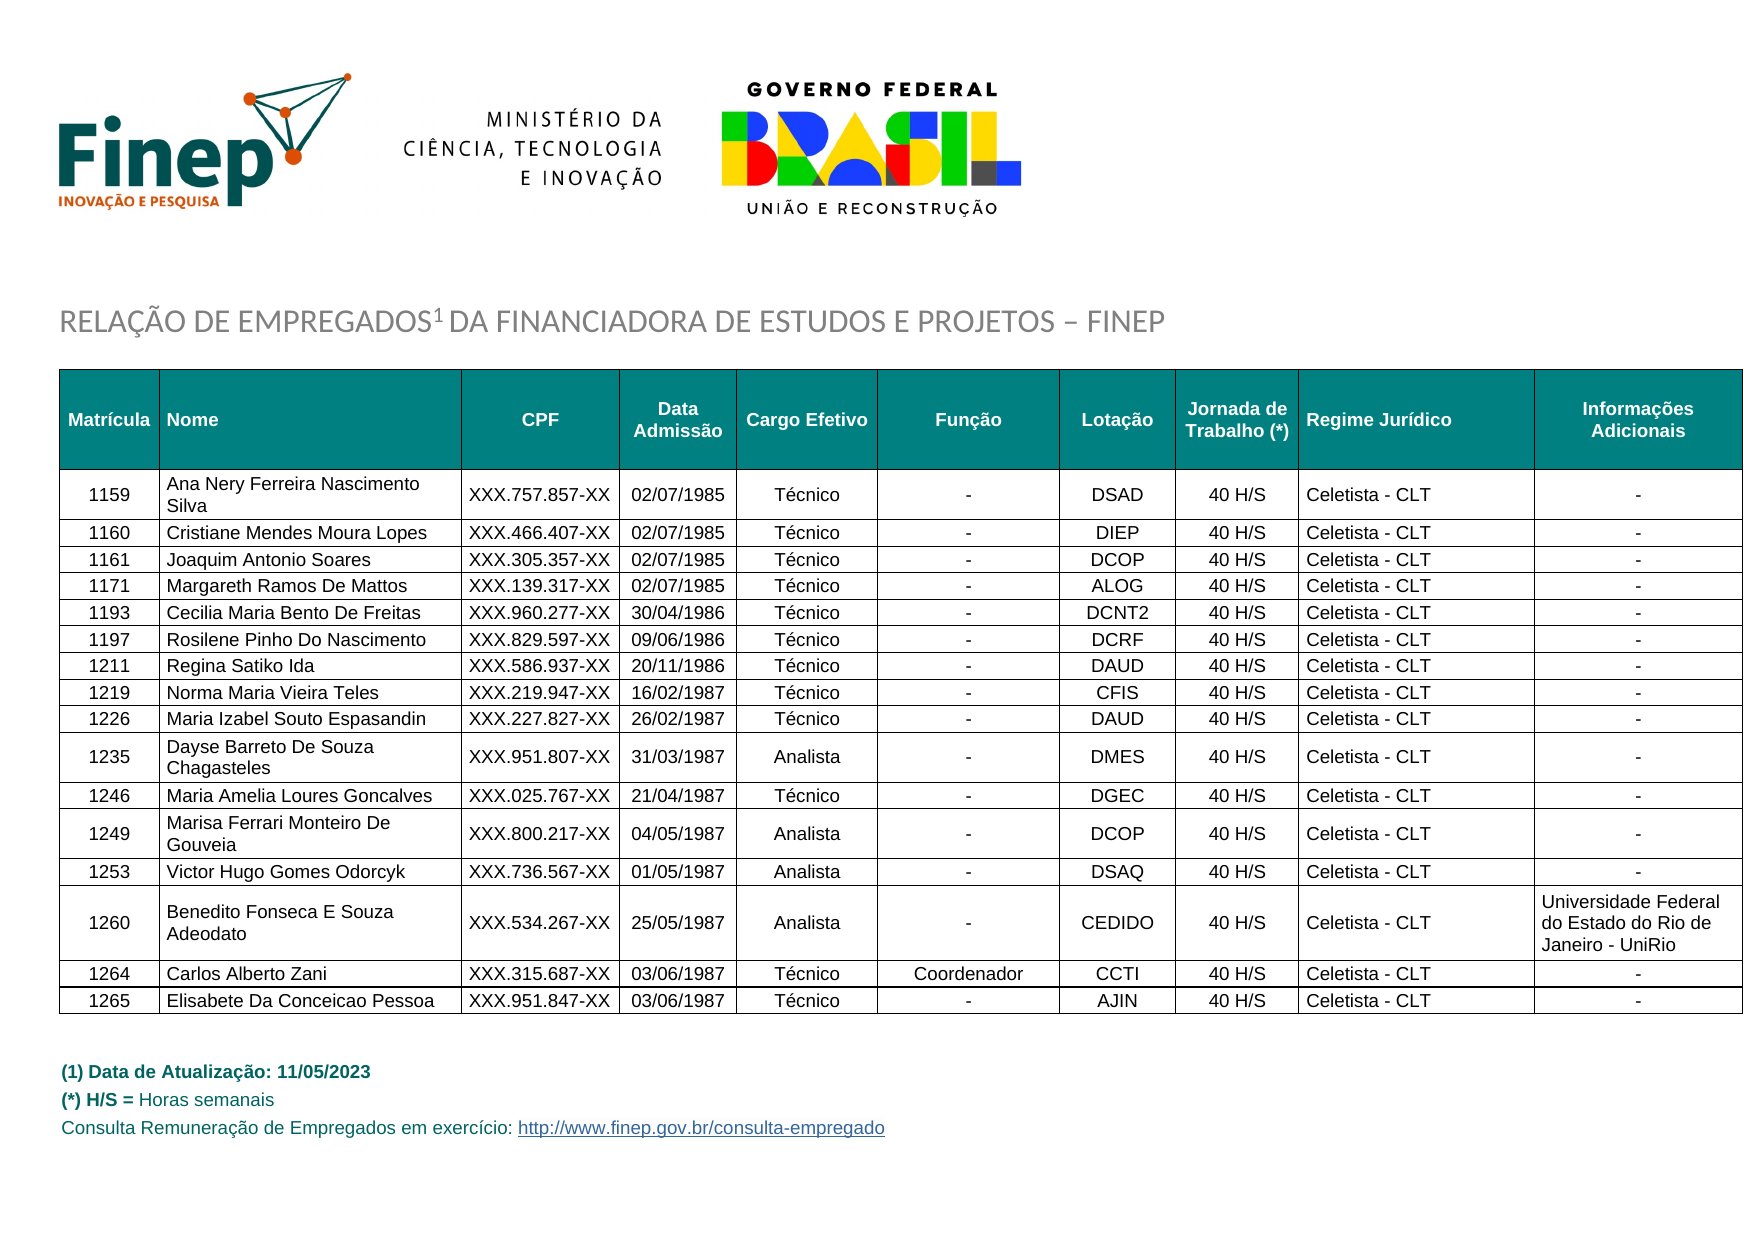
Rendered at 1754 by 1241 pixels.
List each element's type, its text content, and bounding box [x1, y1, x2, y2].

table_cell - [1535, 680, 1742, 705]
table_cell DAUD [1060, 706, 1175, 732]
table_cell 1193 [60, 600, 159, 625]
table_cell Dayse Barreto De Souza Chagasteles [160, 733, 461, 782]
table_cell 1226 [60, 706, 159, 732]
table_cell Cristiane Mendes Moura Lopes [160, 520, 461, 546]
table_cell 1246 [60, 783, 159, 808]
table_header Nome [160, 370, 461, 469]
table_cell Técnico [737, 680, 877, 705]
table_cell Analista [737, 733, 877, 782]
table_cell 21/04/1987 [620, 783, 736, 808]
table_cell XXX.025.767-XX [462, 783, 619, 808]
table_cell - [878, 573, 1059, 599]
table_cell Celetista - CLT [1299, 733, 1534, 782]
table_cell Técnico [737, 783, 877, 808]
table_cell 1260 [60, 886, 159, 960]
table_cell 1264 [60, 961, 159, 986]
table_cell XXX.466.407-XX [462, 520, 619, 546]
table_cell Victor Hugo Gomes Odorcyk [160, 859, 461, 885]
table_cell Celetista - CLT [1299, 520, 1534, 546]
table_cell DAUD [1060, 653, 1175, 678]
table_cell 16/02/1987 [620, 680, 736, 705]
table_cell 1235 [60, 733, 159, 782]
table_cell DCOP [1060, 809, 1175, 858]
table_cell 40 H/S [1176, 886, 1298, 960]
table_cell - [878, 600, 1059, 625]
table_cell Analista [737, 809, 877, 858]
table_cell - [878, 626, 1059, 652]
table_cell 40 H/S [1176, 961, 1298, 986]
table_cell 03/06/1987 [620, 961, 736, 986]
table_cell Técnico [737, 961, 877, 986]
table_cell XXX.315.687-XX [462, 961, 619, 986]
table_cell Celetista - CLT [1299, 470, 1534, 519]
table_cell Coordenador [878, 961, 1059, 986]
table_cell 09/06/1986 [620, 626, 736, 652]
table_cell Celetista - CLT [1299, 680, 1534, 705]
table_cell - [878, 680, 1059, 705]
table_cell - [1535, 733, 1742, 782]
table_cell - [1535, 783, 1742, 808]
table_cell 1160 [60, 520, 159, 546]
table_cell - [1535, 547, 1742, 572]
table_cell 1219 [60, 680, 159, 705]
table_cell DGEC [1060, 783, 1175, 808]
table_cell 02/07/1985 [620, 547, 736, 572]
table_cell CCTI [1060, 961, 1175, 986]
table_cell XXX.139.317-XX [462, 573, 619, 599]
table_cell 1197 [60, 626, 159, 652]
table_cell XXX.219.947-XX [462, 680, 619, 705]
table_cell 31/03/1987 [620, 733, 736, 782]
table_cell Técnico [737, 520, 877, 546]
table_cell DSAQ [1060, 859, 1175, 885]
table_cell 40 H/S [1176, 600, 1298, 625]
table_cell 1171 [60, 573, 159, 599]
table_cell - [878, 547, 1059, 572]
table_cell CFIS [1060, 680, 1175, 705]
table_cell DCNT2 [1060, 600, 1175, 625]
table_cell 1159 [60, 470, 159, 519]
table_cell 40 H/S [1176, 470, 1298, 519]
table_cell Técnico [737, 600, 877, 625]
table_cell Ana Nery Ferreira Nascimento Silva [160, 470, 461, 519]
table_cell Celetista - CLT [1299, 783, 1534, 808]
table_cell DCRF [1060, 626, 1175, 652]
table_cell Técnico [737, 470, 877, 519]
table_header Data Admissão [620, 370, 736, 469]
table_cell 40 H/S [1176, 653, 1298, 678]
table_cell DCOP [1060, 547, 1175, 572]
table_cell XXX.951.807-XX [462, 733, 619, 782]
table_cell Técnico [737, 988, 877, 1013]
table_cell Técnico [737, 653, 877, 678]
table_cell DMES [1060, 733, 1175, 782]
table_cell Maria Amelia Loures Goncalves [160, 783, 461, 808]
table_cell XXX.757.857-XX [462, 470, 619, 519]
table_cell XXX.951.847-XX [462, 988, 619, 1013]
table_cell 26/02/1987 [620, 706, 736, 732]
table_cell - [878, 470, 1059, 519]
table_cell Analista [737, 886, 877, 960]
table_cell Cecilia Maria Bento De Freitas [160, 600, 461, 625]
table_cell 40 H/S [1176, 809, 1298, 858]
table_cell - [1535, 706, 1742, 732]
table_cell AJIN [1060, 988, 1175, 1013]
table_cell XXX.227.827-XX [462, 706, 619, 732]
table_cell - [1535, 470, 1742, 519]
table_cell - [878, 809, 1059, 858]
table_cell - [1535, 520, 1742, 546]
table_cell 40 H/S [1176, 626, 1298, 652]
table_header Cargo Efetivo [737, 370, 877, 469]
table_cell - [878, 988, 1059, 1013]
table_cell Rosilene Pinho Do Nascimento [160, 626, 461, 652]
table_cell Analista [737, 859, 877, 885]
table_cell CEDIDO [1060, 886, 1175, 960]
table_cell 25/05/1987 [620, 886, 736, 960]
table_cell 30/04/1986 [620, 600, 736, 625]
table_cell XXX.586.937-XX [462, 653, 619, 678]
table_cell Universidade Federal do Estado do Rio de Janeiro - UniRio [1535, 886, 1742, 960]
table_cell 40 H/S [1176, 988, 1298, 1013]
table_header Matrícula [60, 370, 159, 469]
table_cell 40 H/S [1176, 680, 1298, 705]
table_cell 04/05/1987 [620, 809, 736, 858]
table_cell Marisa Ferrari Monteiro De Gouveia [160, 809, 461, 858]
table_cell Celetista - CLT [1299, 886, 1534, 960]
table_cell 40 H/S [1176, 573, 1298, 599]
table_cell DIEP [1060, 520, 1175, 546]
table_cell Técnico [737, 706, 877, 732]
table_cell 40 H/S [1176, 547, 1298, 572]
table_cell - [1535, 573, 1742, 599]
table_cell Celetista - CLT [1299, 809, 1534, 858]
table_cell Celetista - CLT [1299, 653, 1534, 678]
table_cell 02/07/1985 [620, 573, 736, 599]
table_cell Joaquim Antonio Soares [160, 547, 461, 572]
table_cell - [1535, 626, 1742, 652]
table_header Função [878, 370, 1059, 469]
table_cell DSAD [1060, 470, 1175, 519]
table_cell Celetista - CLT [1299, 573, 1534, 599]
table_cell 40 H/S [1176, 859, 1298, 885]
table_cell XXX.534.267-XX [462, 886, 619, 960]
table_cell Celetista - CLT [1299, 988, 1534, 1013]
table_cell 1161 [60, 547, 159, 572]
table_header CPF [462, 370, 619, 469]
table_header Regime Jurídico [1299, 370, 1534, 469]
table_cell Maria Izabel Souto Espasandin [160, 706, 461, 732]
table_cell XXX.305.357-XX [462, 547, 619, 572]
table_header Informações Adicionais [1535, 370, 1742, 469]
table_cell Técnico [737, 626, 877, 652]
table_cell 1253 [60, 859, 159, 885]
table_cell Regina Satiko Ida [160, 653, 461, 678]
table_cell ALOG [1060, 573, 1175, 599]
table_cell - [878, 653, 1059, 678]
table_cell 40 H/S [1176, 733, 1298, 782]
table_cell - [1535, 961, 1742, 986]
table_cell Celetista - CLT [1299, 547, 1534, 572]
table_cell XXX.800.217-XX [462, 809, 619, 858]
table_cell 1249 [60, 809, 159, 858]
table_cell - [878, 859, 1059, 885]
table_cell Celetista - CLT [1299, 600, 1534, 625]
table_cell 40 H/S [1176, 783, 1298, 808]
table_cell - [1535, 809, 1742, 858]
table_cell 20/11/1986 [620, 653, 736, 678]
table_cell - [878, 706, 1059, 732]
table_cell 40 H/S [1176, 706, 1298, 732]
table_cell XXX.829.597-XX [462, 626, 619, 652]
table_cell Elisabete Da Conceicao Pessoa [160, 988, 461, 1013]
table_cell XXX.736.567-XX [462, 859, 619, 885]
table_cell 1211 [60, 653, 159, 678]
table_cell - [1535, 988, 1742, 1013]
table_cell Técnico [737, 547, 877, 572]
table_cell - [878, 886, 1059, 960]
table_cell Benedito Fonseca E Souza Adeodato [160, 886, 461, 960]
table_cell Celetista - CLT [1299, 626, 1534, 652]
table_cell - [1535, 859, 1742, 885]
table_cell Técnico [737, 573, 877, 599]
table_cell - [878, 733, 1059, 782]
table_header Jornada de Trabalho (*) [1176, 370, 1298, 469]
table_cell XXX.960.277-XX [462, 600, 619, 625]
table_cell - [1535, 653, 1742, 678]
table_cell Celetista - CLT [1299, 706, 1534, 732]
table_cell - [878, 520, 1059, 546]
table_cell - [878, 783, 1059, 808]
table_cell 03/06/1987 [620, 988, 736, 1013]
table_cell - [1535, 600, 1742, 625]
table_cell Celetista - CLT [1299, 859, 1534, 885]
table_cell Norma Maria Vieira Teles [160, 680, 461, 705]
table_cell 40 H/S [1176, 520, 1298, 546]
table_cell Margareth Ramos De Mattos [160, 573, 461, 599]
table_cell Carlos Alberto Zani [160, 961, 461, 986]
table_cell 01/05/1987 [620, 859, 736, 885]
table_cell 02/07/1985 [620, 470, 736, 519]
table_cell Celetista - CLT [1299, 961, 1534, 986]
table_cell 1265 [60, 988, 159, 1013]
table_header Lotação [1060, 370, 1175, 469]
table_cell 02/07/1985 [620, 520, 736, 546]
